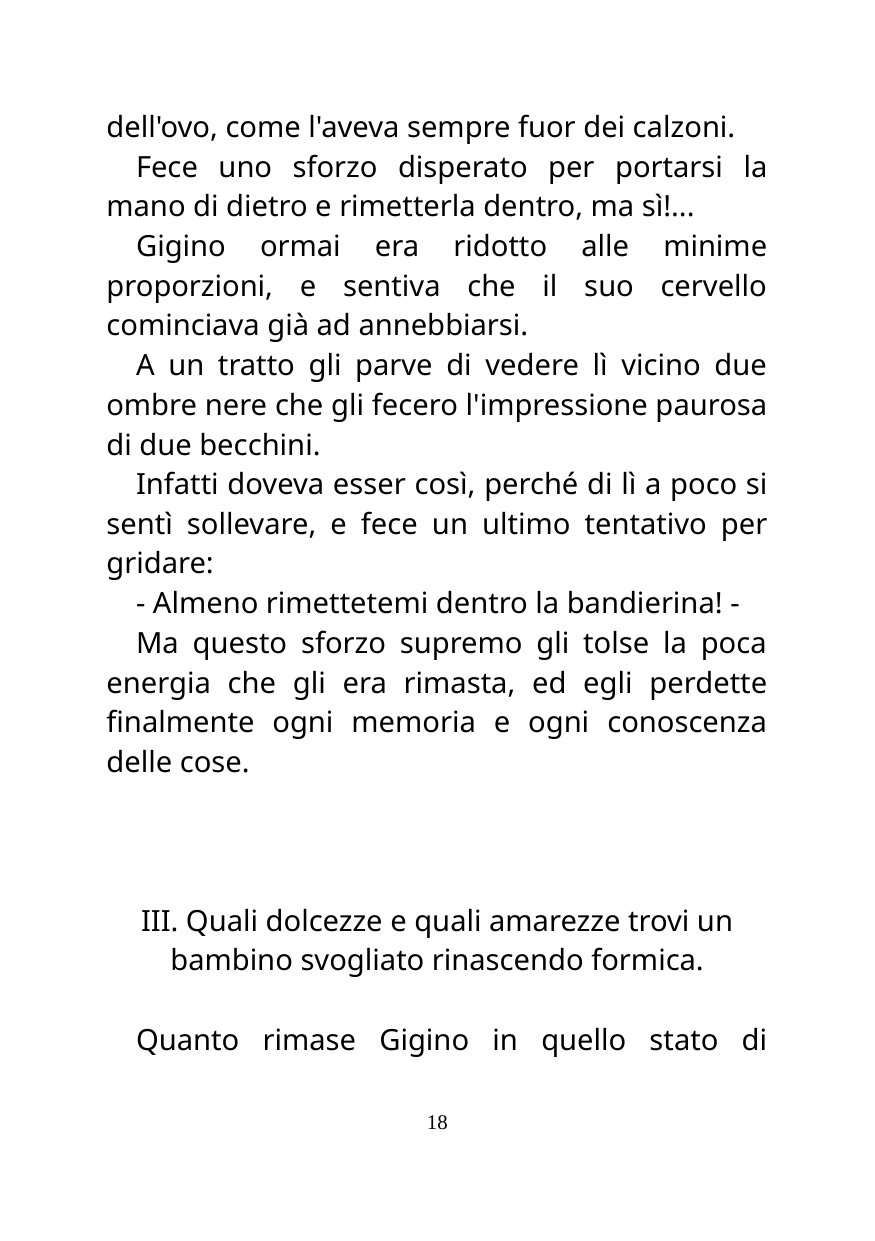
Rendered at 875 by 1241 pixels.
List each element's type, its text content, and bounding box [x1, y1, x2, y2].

text A un tratto gli parve di vedere lì vicino due ombre nere che gli fecero l'impressione paurosa di due becchini. [106, 344, 768, 463]
text dell'ovo, come l'aveva sempre fuor dei calzoni. [106, 106, 768, 146]
text Gigino ormai era ridotto alle minime proporzioni, e sentiva che il suo cervello cominciava già ad annebbiarsi. [106, 225, 768, 344]
text - Almeno rimettetemi dentro la bandierina! - [106, 582, 768, 622]
text Infatti doveva esser così, perché di lì a poco si sentì sollevare, e fece un ultimo tentativo per gridare: [106, 463, 768, 582]
text Quanto rimase Gigino in quello stato di [106, 1019, 768, 1059]
text Ma questo sforzo supremo gli tolse la poca energia che gli era rimasta, ed egli perdette finalmente ogni memoria e ogni conoscenza delle cose. [106, 622, 768, 781]
text III. Quali dolcezze e quali amarezze trovi un bambino svogliato rinascendo formica. [106, 900, 768, 979]
text Fece uno sforzo disperato per portarsi la mano di dietro e rimetterla dentro, ma sì!... [106, 146, 768, 225]
